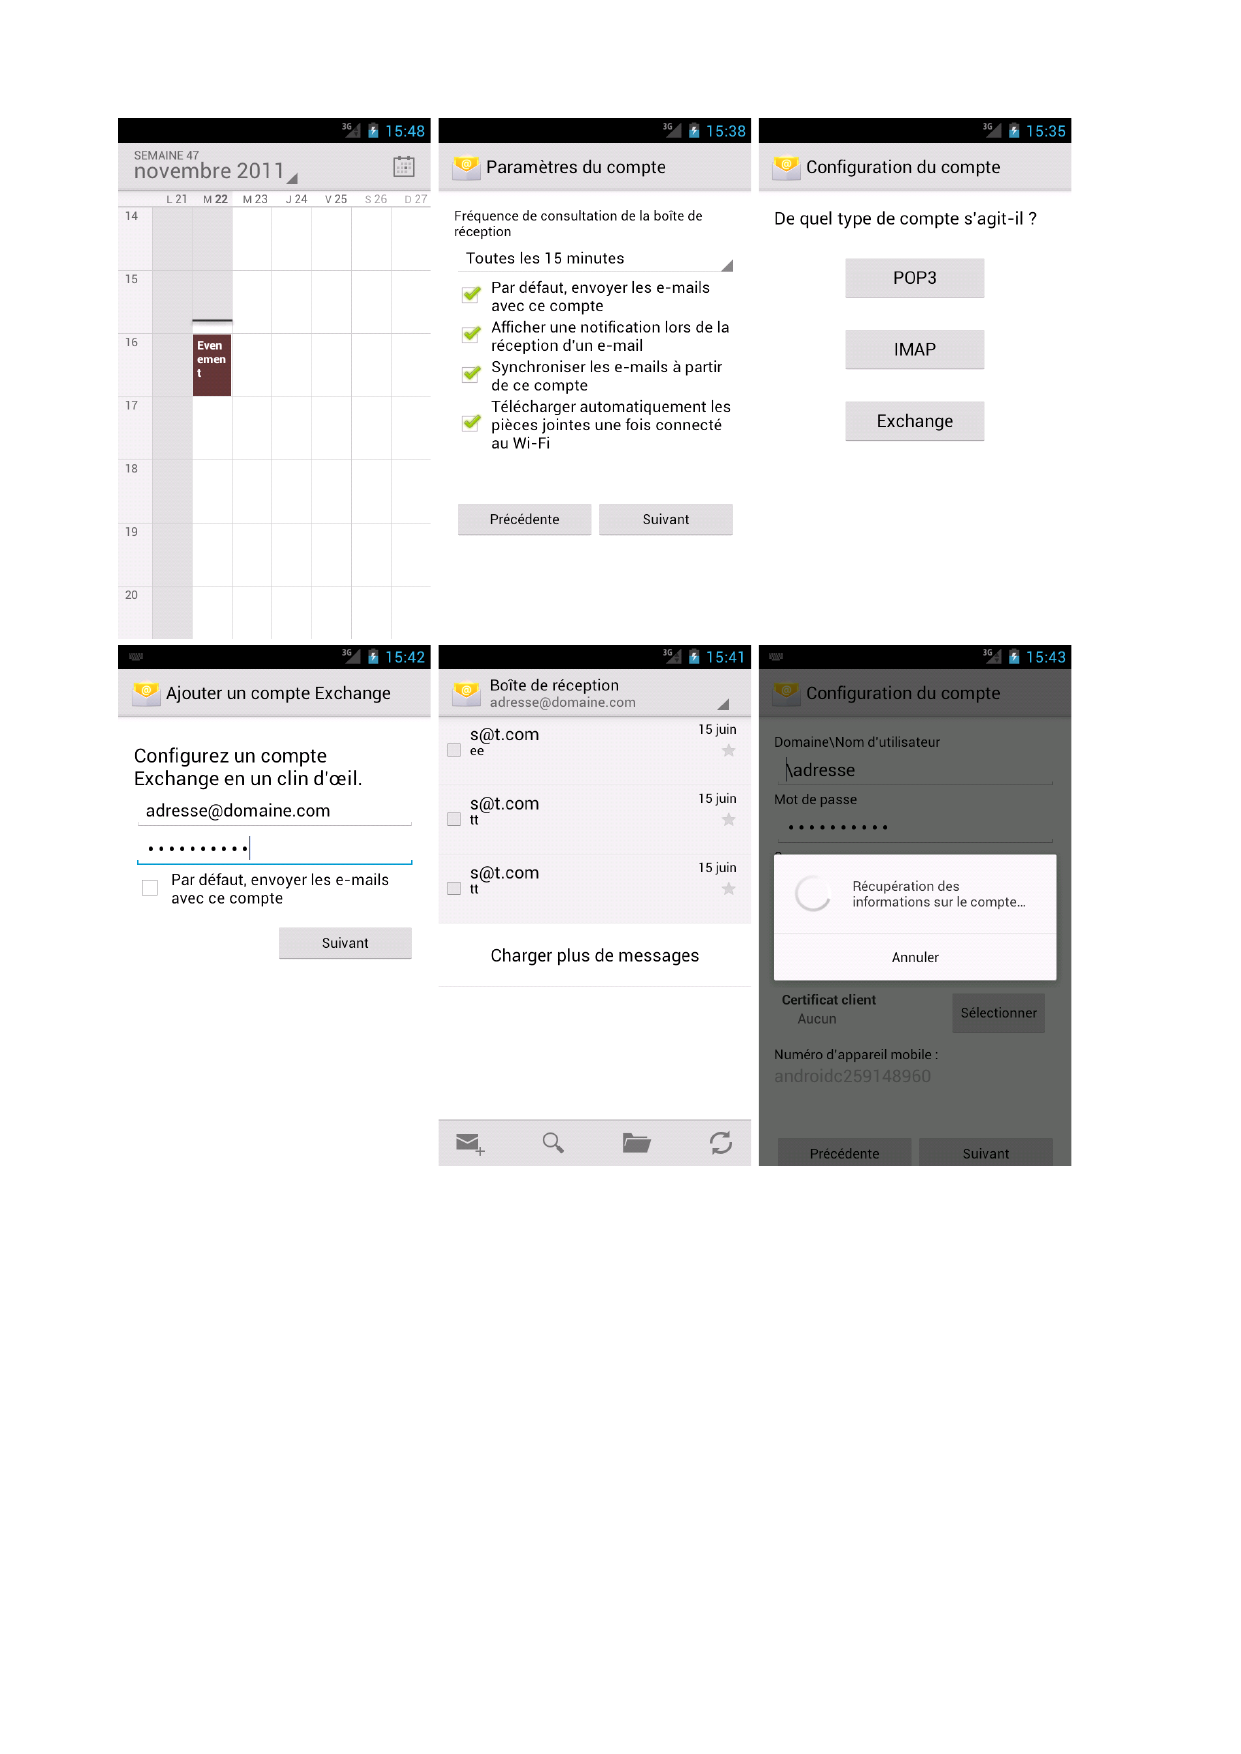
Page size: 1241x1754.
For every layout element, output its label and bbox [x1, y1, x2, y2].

picture [118, 645, 431, 1166]
picture [438, 118, 752, 639]
picture [758, 645, 1072, 1166]
picture [438, 645, 752, 1166]
picture [758, 118, 1072, 639]
picture [118, 118, 431, 639]
